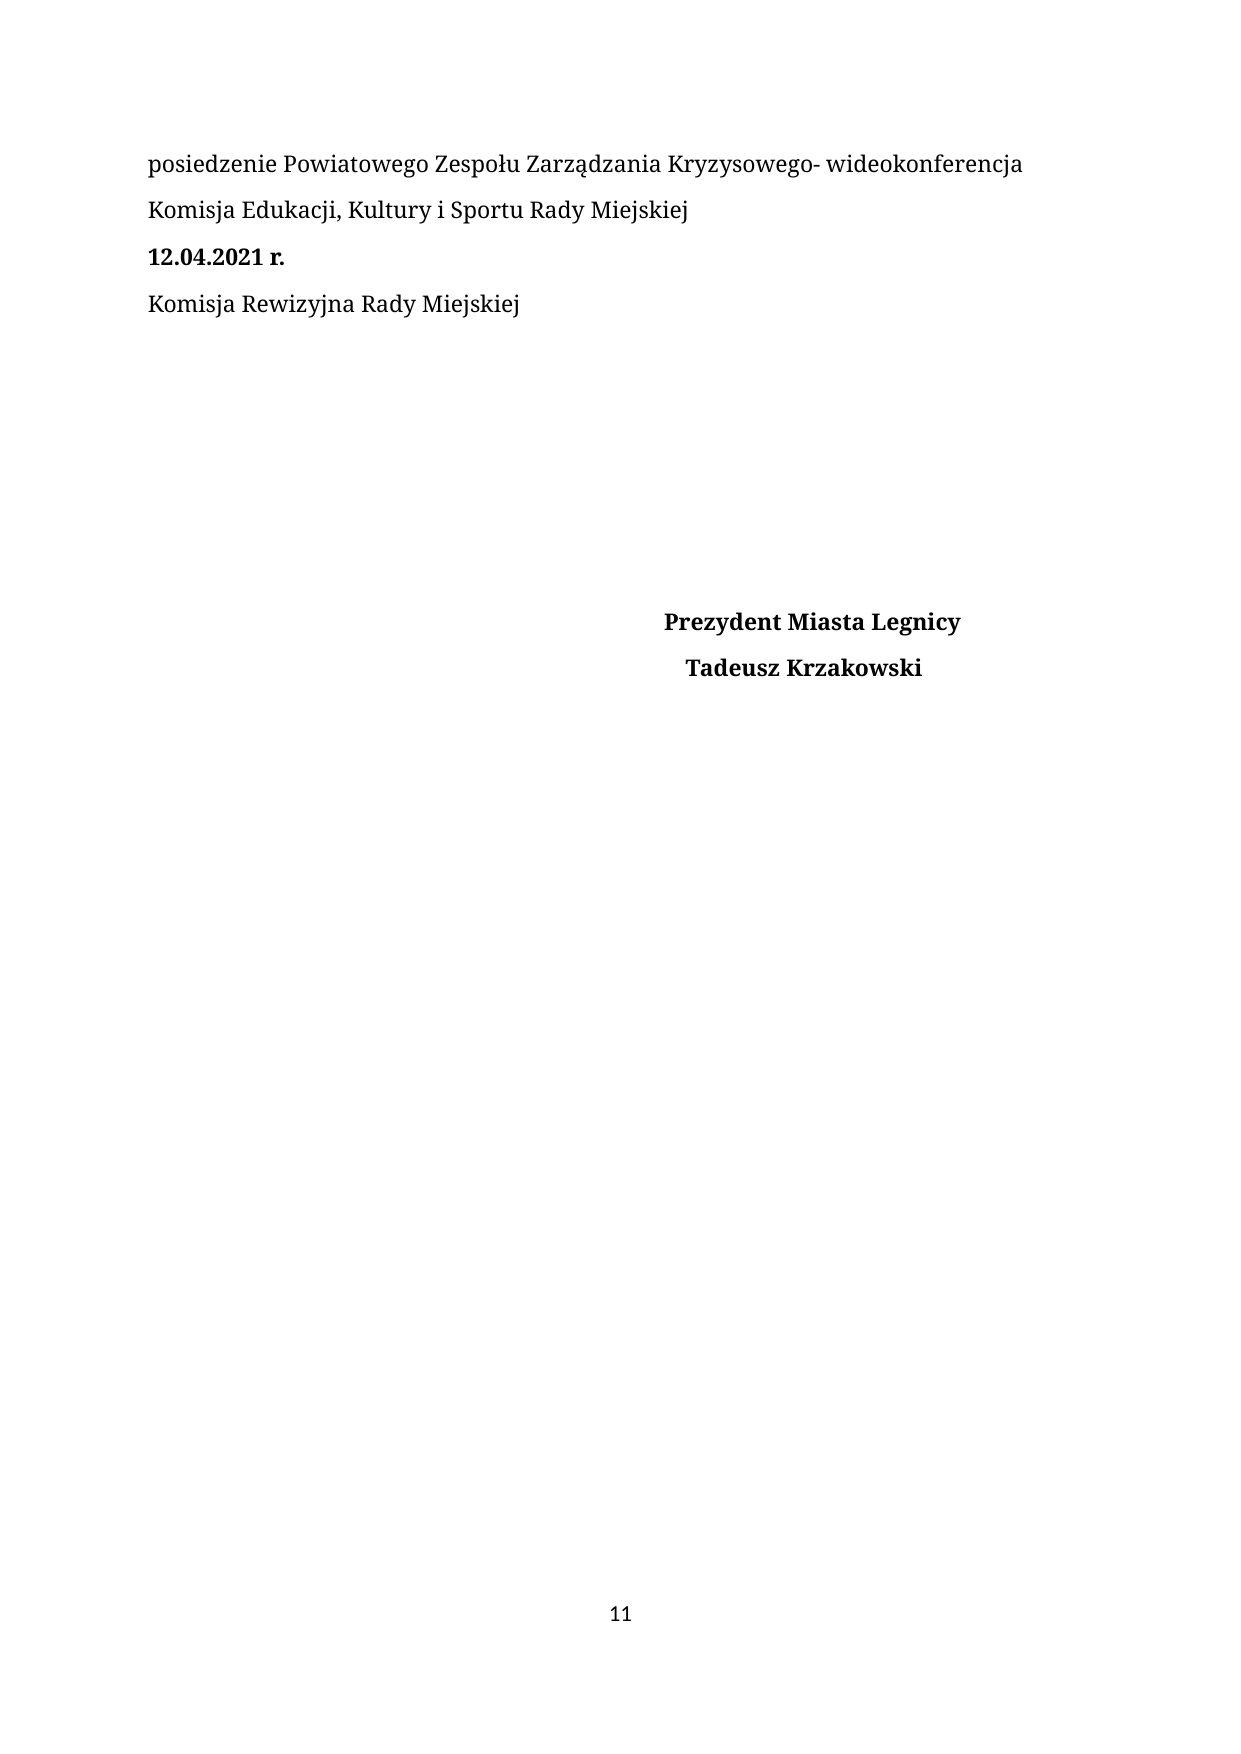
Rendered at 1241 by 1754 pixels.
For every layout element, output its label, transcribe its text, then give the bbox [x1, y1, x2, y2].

text Tadeusz Krzakowski [590, 652, 1093, 683]
text posiedzenie Powiatowego Zespołu Zarządzania Kryzysowego- wideokonferencja [148, 148, 1093, 179]
text Komisja Rewizyjna Rady Miejskiej [148, 288, 1093, 319]
text 12.04.2021 r. [148, 241, 1093, 273]
text Komisja Edukacji, Kultury i Sportu Rady Miejskiej [148, 194, 1093, 226]
text Prezydent Miasta Legnicy [590, 605, 1093, 637]
